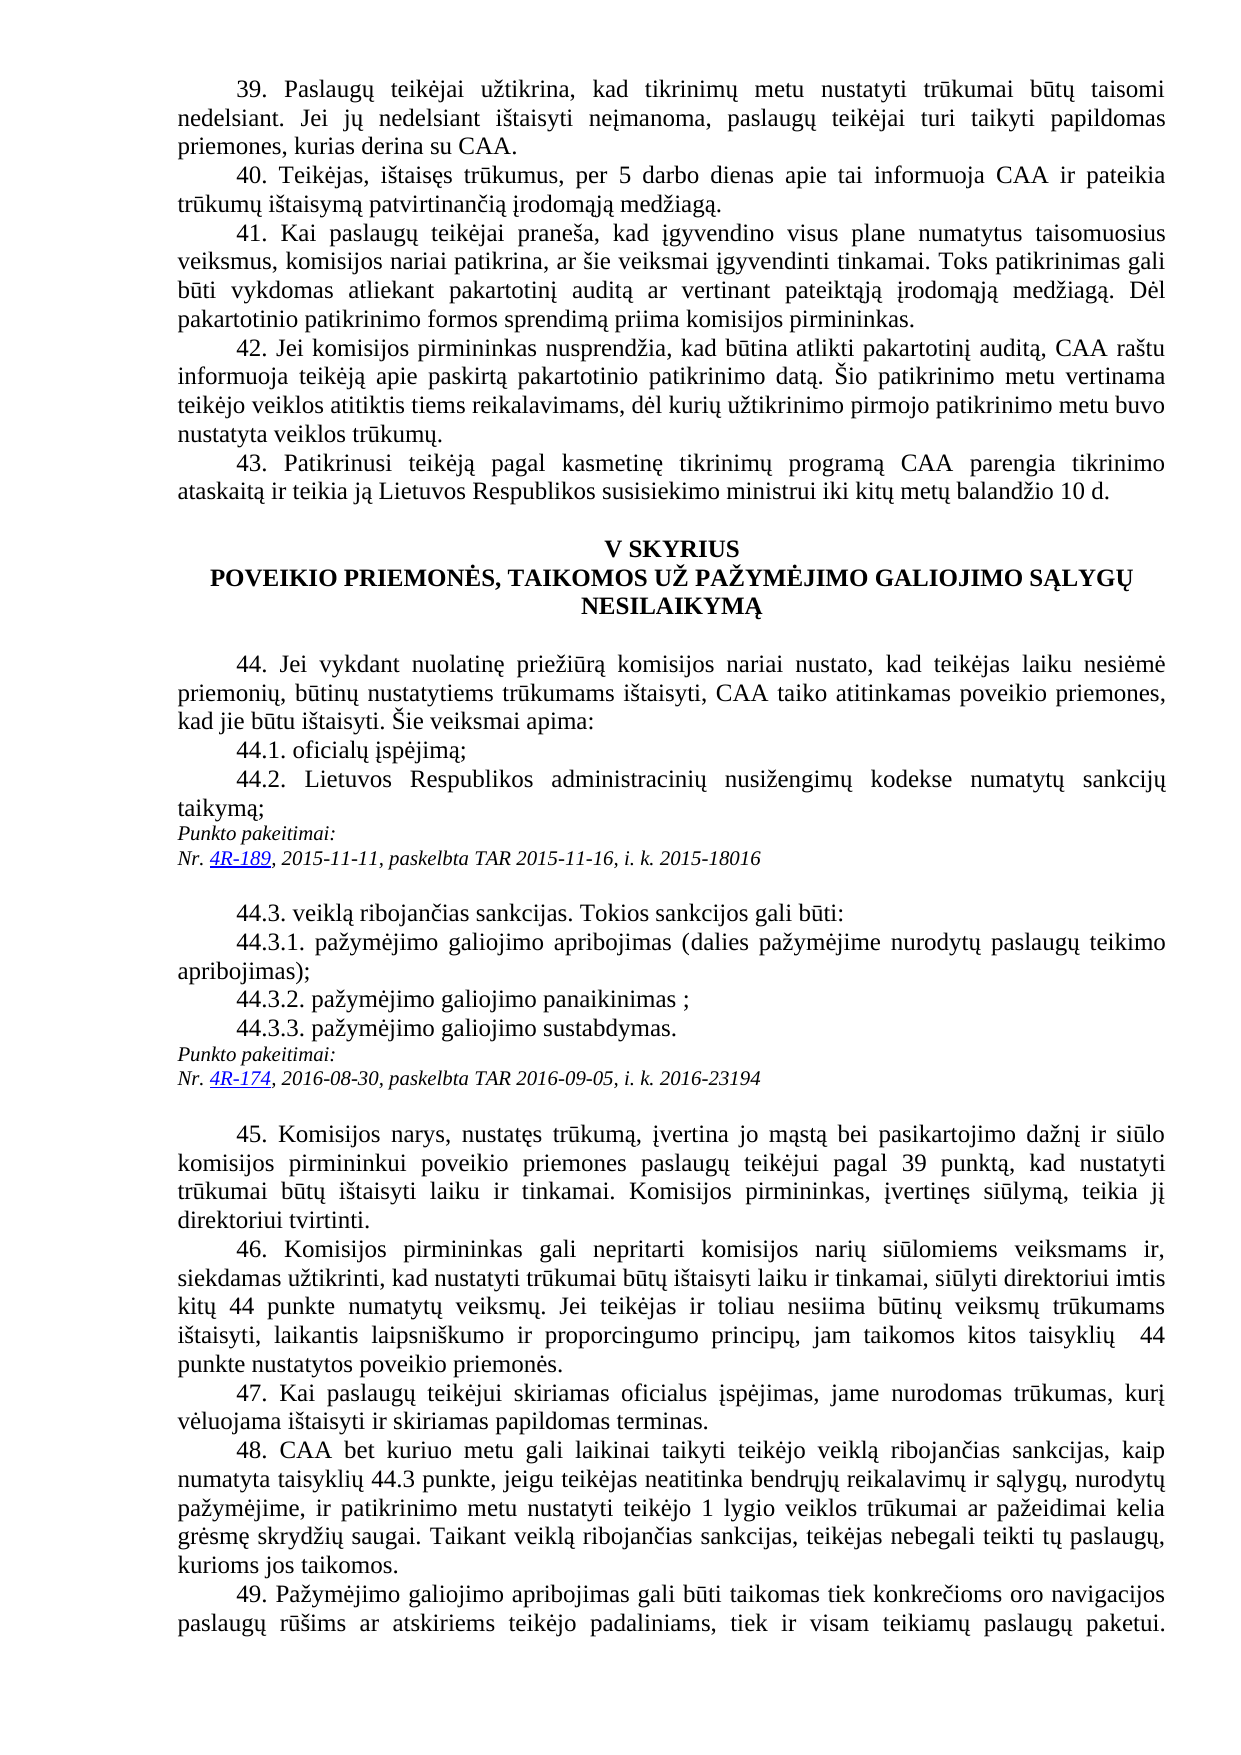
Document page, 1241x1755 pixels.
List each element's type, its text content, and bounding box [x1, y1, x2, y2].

text 48. CAA bet kuriuo metu gali laikinai taikyti teikėjo veiklą ribojančias sankcijas, kaip numatyta taisyklių 44.3 punkte, jeigu teikėjas neatitinka bendrųjų reikalavimų ir sąlygų, nurodytų pažymėjime, ir patikrinimo metu nustatyti teikėjo 1 lygio veiklos trūkumai ar pažeidimai kelia grėsmę skrydžių saugai. Taikant veiklą ribojančias sankcijas, teikėjas nebegali teikti tų paslaugų, kurioms jos taikomos. [177, 1435, 1166, 1579]
text 44.2. Lietuvos Respublikos administracinių nusižengimų kodekse numatytų sankcijų taikymą; [177, 764, 1166, 821]
text 44.3. veiklą ribojančias sankcijas. Tokios sankcijos gali būti: [177, 898, 1166, 927]
text Punkto pakeitimai: [177, 1042, 1166, 1066]
text POVEIKIO PRIEMONĖS, TAIKOMOS UŽ PAŽYMĖJIMO GALIOJIMO SĄLYGŲ NESILAIKYMĄ [177, 563, 1166, 620]
text 44. Jei vykdant nuolatinę priežiūrą komisijos nariai nustato, kad teikėjas laiku nesiėmė priemonių, būtinų nustatytiems trūkumams ištaisyti, CAA taiko atitinkamas poveikio priemones, kad jie būtu ištaisyti. Šie veiksmai apima: [177, 649, 1166, 735]
text 44.1. oficialų įspėjimą; [177, 735, 1166, 764]
text Nr. 4R-174, 2016-08-30, paskelbta TAR 2016-09-05, i. k. 2016-23194 [177, 1066, 1166, 1090]
text 44.3.1. pažymėjimo galiojimo apribojimas (dalies pažymėjime nurodytų paslaugų teikimo apribojimas); [177, 927, 1166, 984]
text 47. Kai paslaugų teikėjui skiriamas oficialus įspėjimas, jame nurodomas trūkumas, kurį vėluojama ištaisyti ir skiriamas papildomas terminas. [177, 1378, 1166, 1435]
text 44.3.3. pažymėjimo galiojimo sustabdymas. [177, 1013, 1166, 1042]
text V SKYRIUS [177, 534, 1166, 563]
text 39. Paslaugų teikėjai užtikrina, kad tikrinimų metu nustatyti trūkumai būtų taisomi nedelsiant. Jei jų nedelsiant ištaisyti neįmanoma, paslaugų teikėjai turi taikyti papildomas priemones, kurias derina su CAA. [177, 74, 1166, 160]
text 49. Pažymėjimo galiojimo apribojimas gali būti taikomas tiek konkrečioms oro navigacijos paslaugų rūšims ar atskiriems teikėjo padaliniams, tiek ir visam teikiamų paslaugų paketui. [177, 1579, 1166, 1636]
text 46. Komisijos pirmininkas gali nepritarti komisijos narių siūlomiems veiksmams ir, siekdamas užtikrinti, kad nustatyti trūkumai būtų ištaisyti laiku ir tinkamai, siūlyti direktoriui imtis kitų 44 punkte numatytų veiksmų. Jei teikėjas ir toliau nesiima būtinų veiksmų trūkumams ištaisyti, laikantis laipsniškumo ir proporcingumo principų, jam taikomos kitos taisyklių 44 punkte nustatytos poveikio priemonės. [177, 1234, 1166, 1378]
text 43. Patikrinusi teikėją pagal kasmetinę tikrinimų programą CAA parengia tikrinimo ataskaitą ir teikia ją Lietuvos Respublikos susisiekimo ministrui iki kitų metų balandžio 10 d. [177, 448, 1166, 505]
text 44.3.2. pažymėjimo galiojimo panaikinimas ; [177, 984, 1166, 1013]
text Nr. 4R-189, 2015-11-11, paskelbta TAR 2015-11-16, i. k. 2015-18016 [177, 845, 1166, 869]
text 45. Komisijos narys, nustatęs trūkumą, įvertina jo mąstą bei pasikartojimo dažnį ir siūlo komisijos pirmininkui poveikio priemones paslaugų teikėjui pagal 39 punktą, kad nustatyti trūkumai būtų ištaisyti laiku ir tinkamai. Komisijos pirmininkas, įvertinęs siūlymą, teikia jį direktoriui tvirtinti. [177, 1119, 1166, 1234]
text 40. Teikėjas, ištaisęs trūkumus, per 5 darbo dienas apie tai informuoja CAA ir pateikia trūkumų ištaisymą patvirtinančią įrodomąją medžiagą. [177, 160, 1166, 218]
text Punkto pakeitimai: [177, 821, 1166, 845]
text 42. Jei komisijos pirmininkas nusprendžia, kad būtina atlikti pakartotinį auditą, CAA raštu informuoja teikėją apie paskirtą pakartotinio patikrinimo datą. Šio patikrinimo metu vertinama teikėjo veiklos atitiktis tiems reikalavimams, dėl kurių užtikrinimo pirmojo patikrinimo metu buvo nustatyta veiklos trūkumų. [177, 333, 1166, 448]
text 41. Kai paslaugų teikėjai praneša, kad įgyvendino visus plane numatytus taisomuosius veiksmus, komisijos nariai patikrina, ar šie veiksmai įgyvendinti tinkamai. Toks patikrinimas gali būti vykdomas atliekant pakartotinį auditą ar vertinant pateiktąją įrodomąją medžiagą. Dėl pakartotinio patikrinimo formos sprendimą priima komisijos pirmininkas. [177, 218, 1166, 333]
